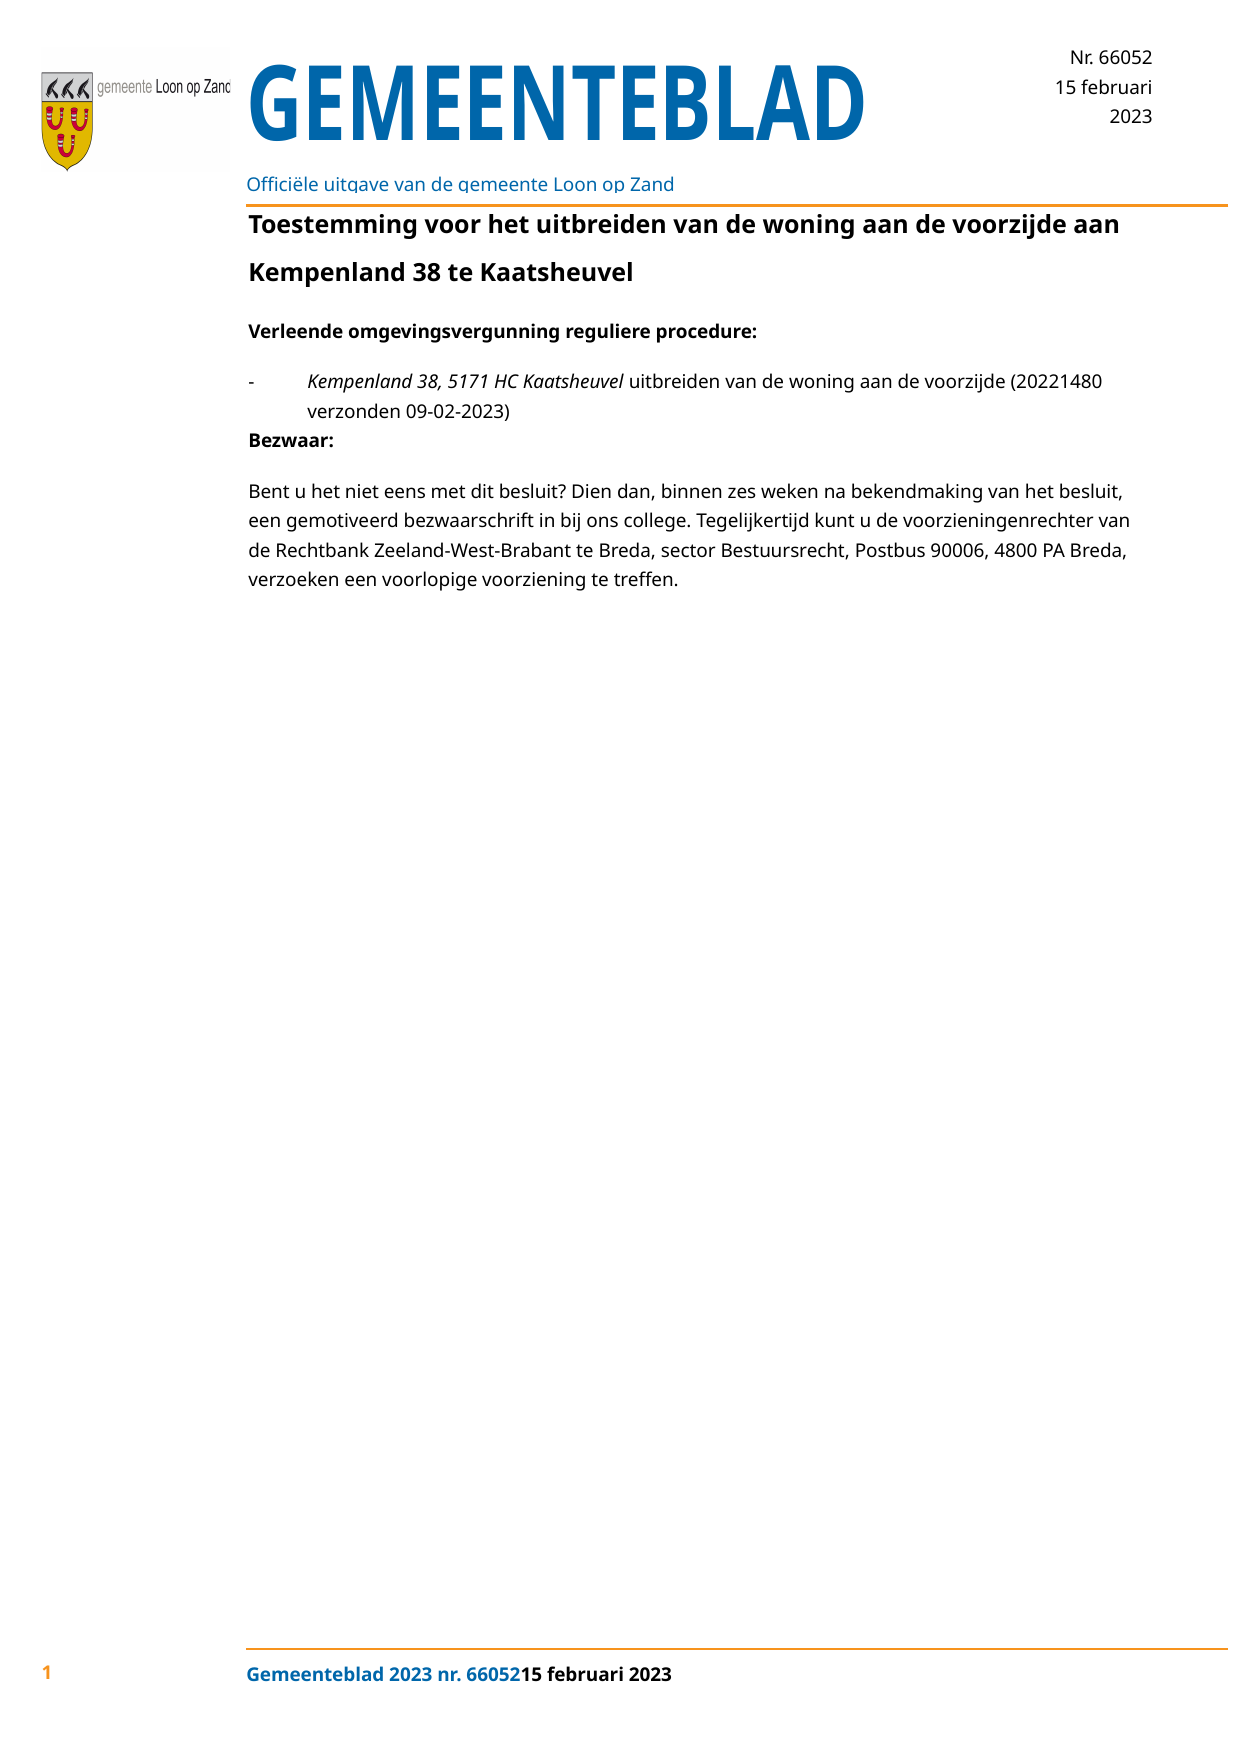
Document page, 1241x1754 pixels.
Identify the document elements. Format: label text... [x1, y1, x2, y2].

text Toestemming voor het uitbreiden van de woning aan de voorzijde aan Kempenland 38 te Kaatsheuvel [248, 207, 1152, 288]
text Bezwaar: [248, 427, 1152, 453]
text Verleende omgevingsvergunning reguliere procedure: [248, 318, 1152, 344]
list Kempenland 38, 5171 HC Kaatsheuvel uitbreiden van de woning aan de voorzijde (20221480 verzonden 09-02-2023) [248, 368, 1152, 424]
text Bent u het niet eens met dit besluit? Dien dan, binnen zes weken na bekendmaking van het besluit, een gemotiveerd bezwaarschrift in bij ons college. Tegelijkertijd kunt u de voorzieningenrechter van de Rechtbank Zeeland-West-Brabant te Breda, sector Bestuursrecht, Postbus 90006, 4800 PA Breda, verzoeken een voorlopige voorziening te treffen. [248, 478, 1152, 592]
picture [41, 47, 231, 172]
